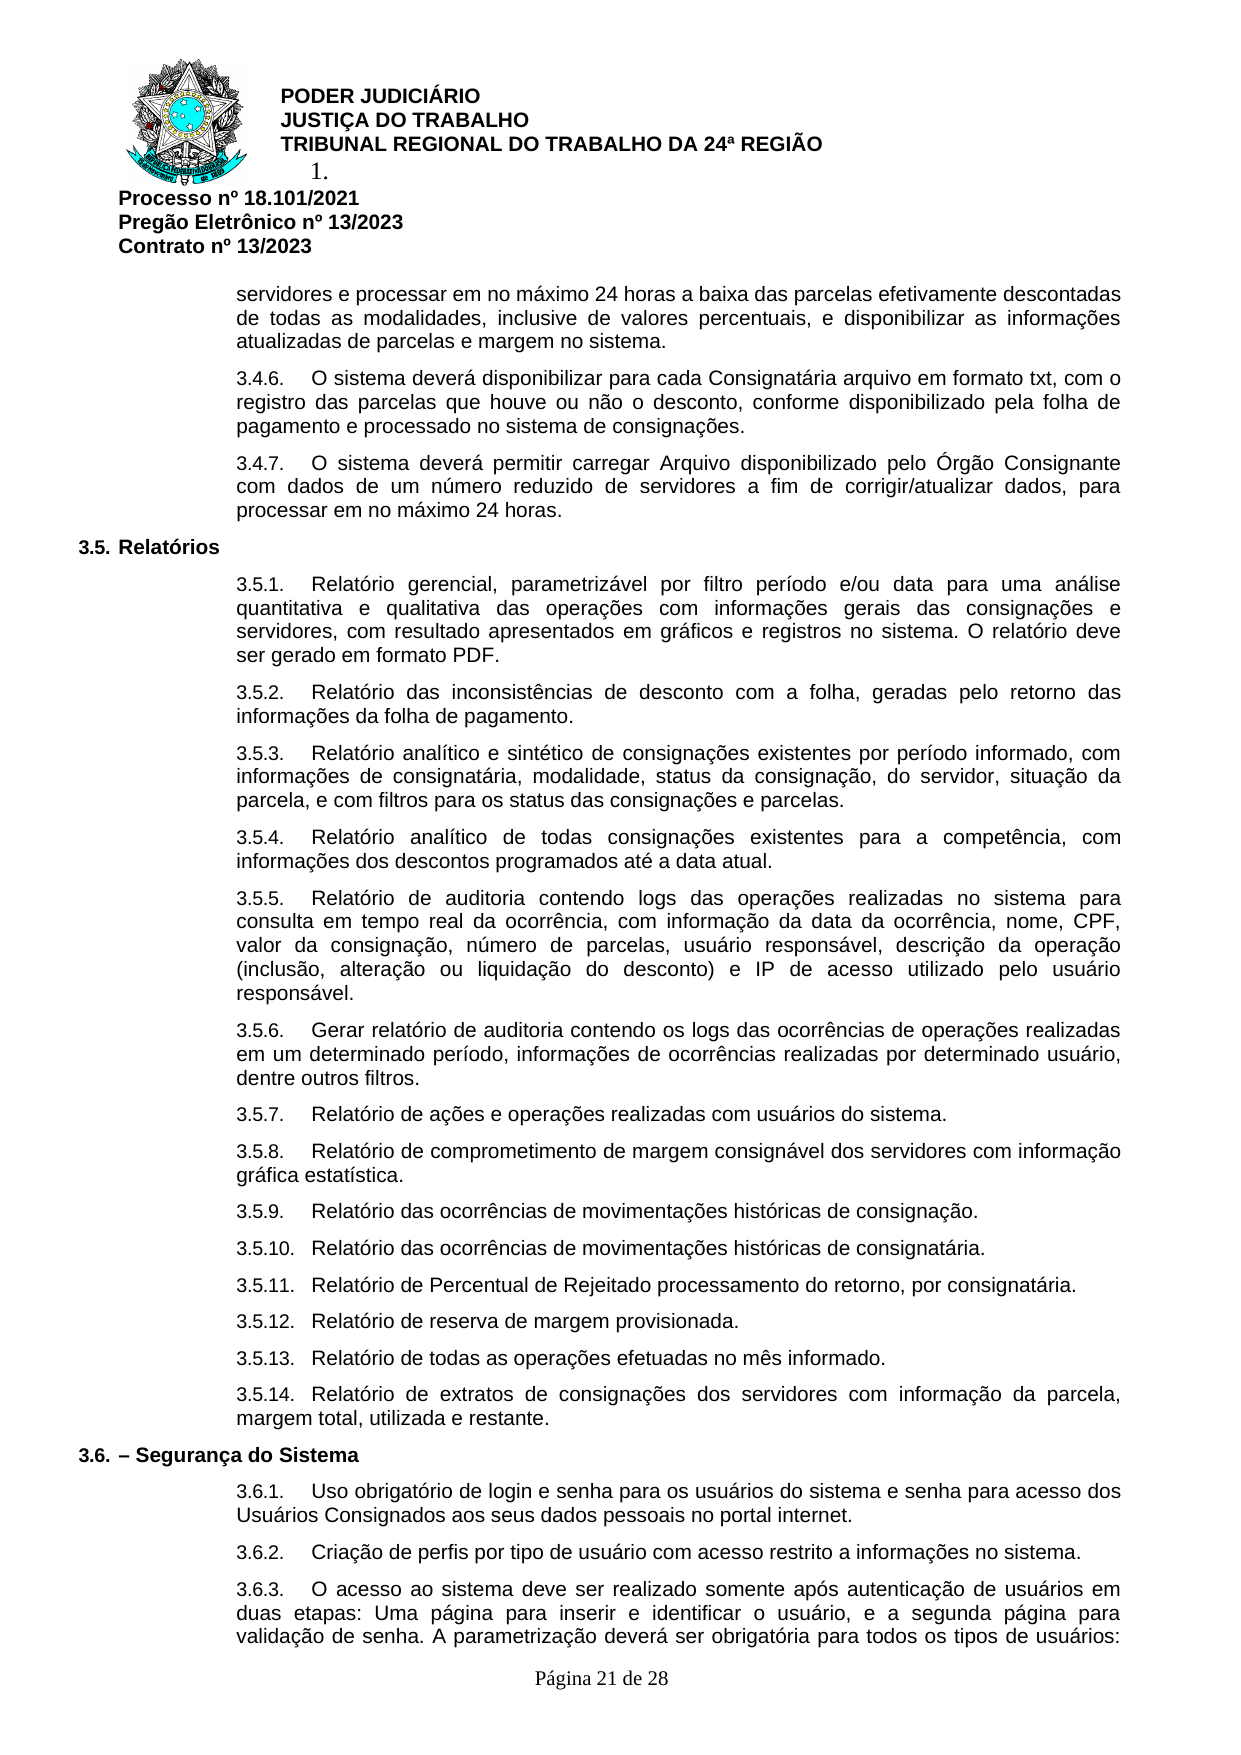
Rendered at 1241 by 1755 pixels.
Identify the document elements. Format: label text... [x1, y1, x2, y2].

list Relatório analítico e sintético de consignações existentes por período informado, com informações de consignatária, modalidade, status da consignação, do servidor, situação da parcela, e com filtros para os status das consignações e parcelas. [236, 740, 1122, 812]
list Relatório de reserva de margem provisionada. [236, 1309, 1122, 1333]
list Criação de perfis por tipo de usuário com acesso restrito a informações no sistema. [236, 1540, 1122, 1564]
list Relatório das ocorrências de movimentações históricas de consignação. [236, 1199, 1122, 1223]
list Uso obrigatório de login e senha para os usuários do sistema e senha para acesso dos Usuários Consignados aos seus dados pessoais no portal internet. [236, 1479, 1122, 1527]
list Gerar relatório de auditoria contendo os logs das ocorrências de operações realizadas em um determinado período, informações de ocorrências realizadas por determinado usuário, dentre outros filtros. [236, 1018, 1122, 1090]
list O sistema deverá disponibilizar para cada Consignatária arquivo em formato txt, com o registro das parcelas que houve ou não o desconto, conforme disponibilizado pela folha de pagamento e processado no sistema de consignações. [236, 366, 1122, 438]
list Relatório das inconsistências de desconto com a folha, geradas pelo retorno das informações da folha de pagamento. [236, 680, 1122, 728]
list O sistema deverá carregar arquivo disponibilizado pelo Órgão Consignante, contendo as parcelas realmente descontadas na última folha de pagamento e alguns dados dos servidores e processar em no máximo 24 horas a baixa das parcelas efetivamente descontadas de todas as modalidades, inclusive de valores percentuais, e disponibilizar as informações atualizadas de parcelas e margem no sistema. [236, 281, 1122, 353]
list Relatório das ocorrências de movimentações históricas de consignatária. [236, 1236, 1122, 1260]
list Relatório de ações e operações realizadas com usuários do sistema. [236, 1102, 1122, 1126]
list Relatório de comprometimento de margem consignável dos servidores com informação gráfica estatística. [236, 1139, 1122, 1187]
list Relatório de extratos de consignações dos servidores com informação da parcela, margem total, utilizada e restante. [236, 1382, 1122, 1430]
list Relatório de auditoria contendo logs das operações realizadas no sistema para consulta em tempo real da ocorrência, com informação da data da ocorrência, nome, CPF, valor da consignação, número de parcelas, usuário responsável, descrição da operação (inclusão, alteração ou liquidação do desconto) e IP de acesso utilizado pelo usuário responsável. [236, 885, 1122, 1005]
list Relatório gerencial, parametrizável por filtro período e/ou data para uma análise quantitativa e qualitativa das operações com informações gerais das consignações e servidores, com resultado apresentados em gráficos e registros no sistema. O relatório deve ser gerado em formato PDF. [236, 571, 1122, 667]
list Relatório de Percentual de Rejeitado processamento do retorno, por consignatária. [236, 1272, 1122, 1296]
list – Segurança do Sistema [78, 1443, 1122, 1467]
list Relatório de todas as operações efetuadas no mês informado. [236, 1346, 1122, 1369]
list O acesso ao sistema deve ser realizado somente após autenticação de usuários em duas etapas: Uma página para inserir e identificar o usuário, e a segunda página para validação de senha. A parametrização deverá ser obrigatória para todos os tipos de usuários: Órgão Consignante, Consignatária, Usuário Consignado, etc.. [236, 1576, 1122, 1648]
list Relatório analítico de todas consignações existentes para a competência, com informações dos descontos programados até a data atual. [236, 825, 1122, 873]
list Relatórios [78, 535, 1122, 559]
list O sistema deverá permitir carregar Arquivo disponibilizado pelo Órgão Consignante com dados de um número reduzido de servidores a fim de corrigir/atualizar dados, para processar em no máximo 24 horas. [236, 450, 1122, 522]
